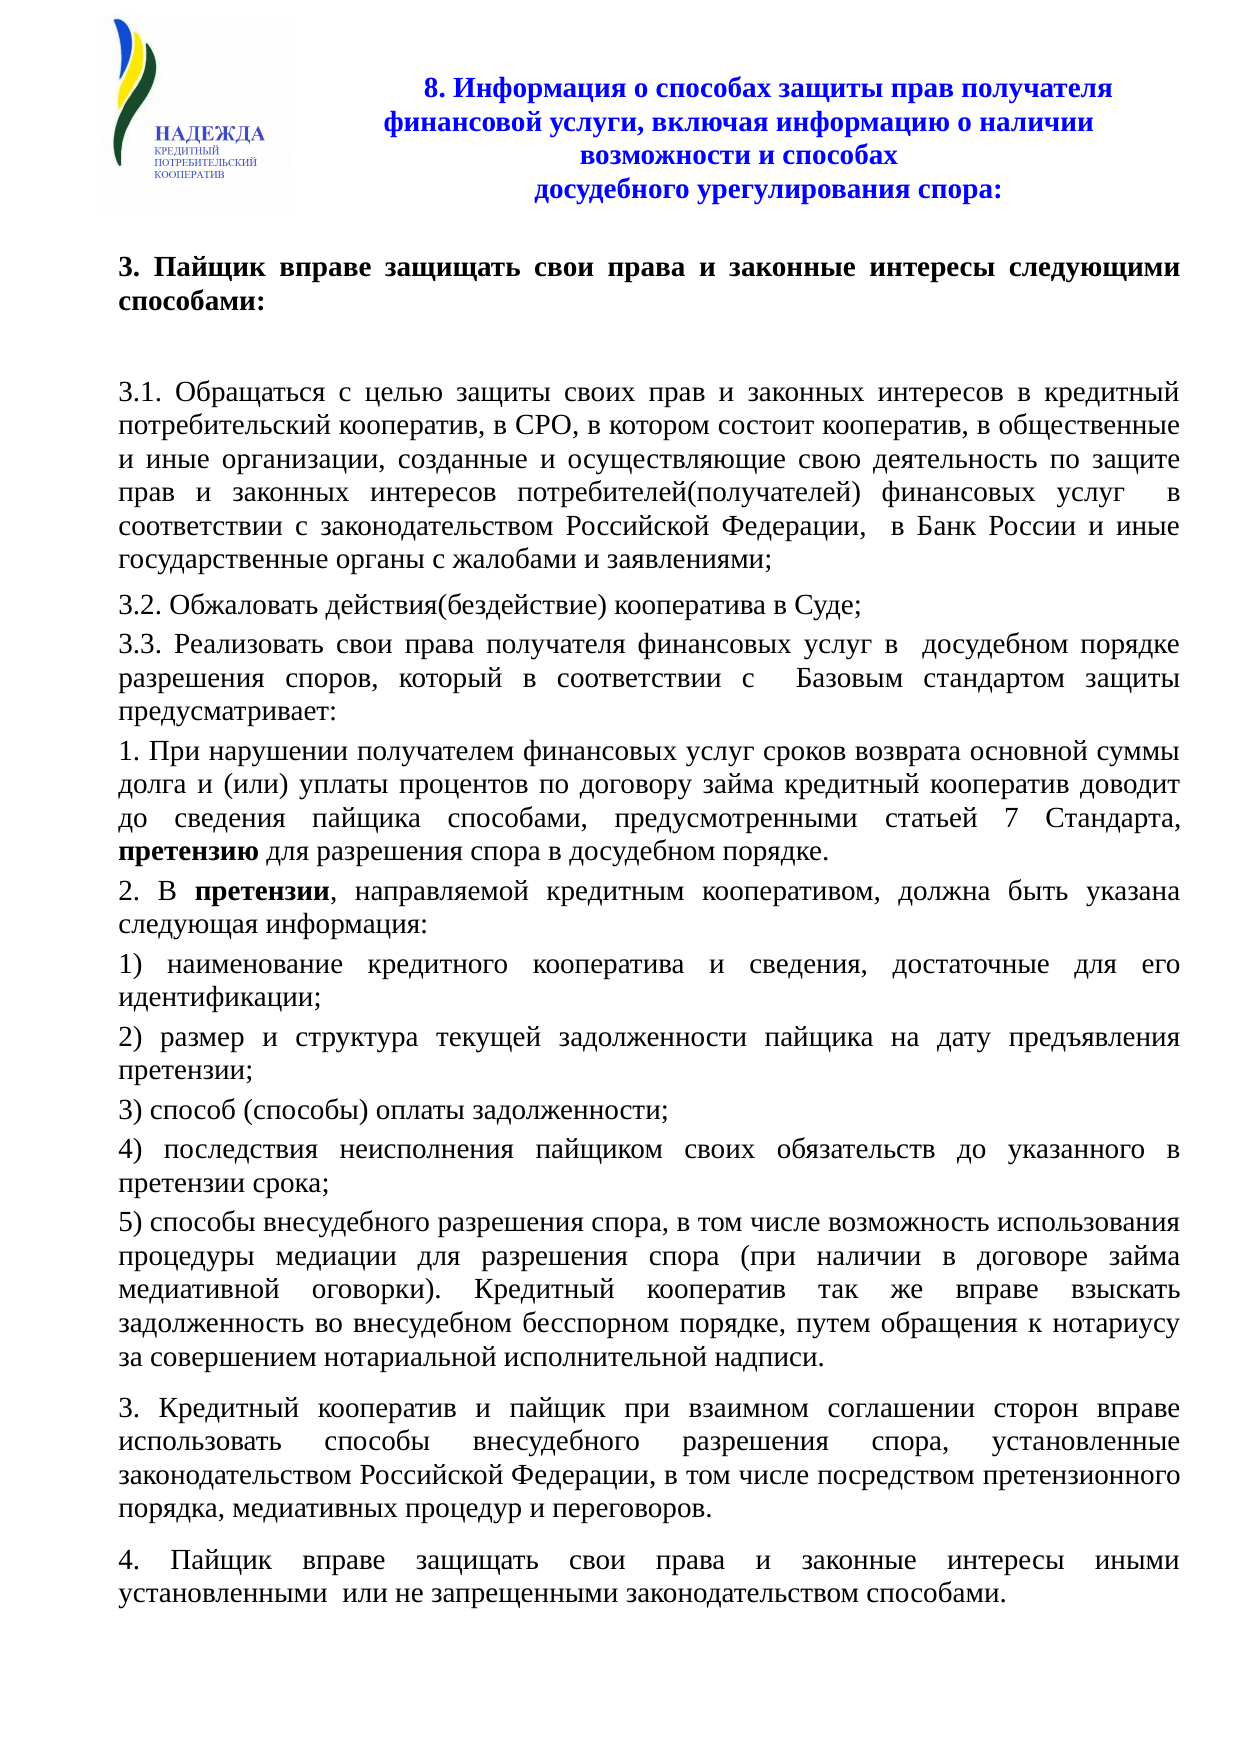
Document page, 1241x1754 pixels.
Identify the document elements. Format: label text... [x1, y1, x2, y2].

text 2. В претензии, направляемой кредитным кооперативом, должна быть указана следующая информация: [118, 873, 1181, 940]
text 8. Информация о способах защиты прав получателя финансовой услуги, включая информацию о наличии возможности и способах [297, 70, 1181, 171]
text 2) размер и структура текущей задолженности пайщика на дату предъявления претензии; [118, 1019, 1181, 1086]
text 4. Пайщик вправе защищать свои права и законные интересы иными установленными или не запрещенными законодательством способами. [118, 1542, 1181, 1609]
text 5) способы внесудебного разрешения спора, в том числе возможность использования процедуры медиации для разрешения спора (при наличии в договоре займа медиативной оговорки). Кредитный кооператив так же вправе взыскать задолженность во внесудебном бесспорном порядке, путем обращения к нотариусу за совершением нотариальной исполнительной надписи. [118, 1204, 1181, 1372]
text 1. При нарушении получателем финансовых услуг сроков возврата основной суммы долга и (или) уплаты процентов по договору займа кредитный кооператив доводит до сведения пайщика способами, предусмотренными статьей 7 Стандарта, претензию для разрешения спора в досудебном порядке. [118, 733, 1181, 867]
text 3. Пайщик вправе защищать свои права и законные интересы следующими способами: [118, 249, 1181, 317]
subtitle 3.3. Реализовать свои права получателя финансовых услуг в досудебном порядке разрешения споров, который в соответствии с Базовым стандартом защиты предусматривает: [118, 626, 1181, 727]
text досудебного урегулирования спора: [297, 171, 1181, 204]
text 3) способ (способы) оплаты задолженности; [118, 1092, 1181, 1126]
picture [99, 14, 297, 215]
text 4) последствия неисполнения пайщиком своих обязательств до указанного в претензии срока; [118, 1131, 1181, 1198]
text 3.1. Обращаться с целью защиты своих прав и законных интересов в кредитный потребительский кооператив, в СРО, в котором состоит кооператив, в общественные и иные организации, созданные и осуществляющие свою деятельность по защите прав и законных интересов потребителей(получателей) финансовых услуг в соответствии с законодательством Российской Федерации, в Банк России и иные государственные органы с жалобами и заявлениями; [118, 374, 1181, 575]
text 3.2. Обжаловать действия(бездействие) кооператива в Суде; [118, 587, 1181, 620]
text 3. Кредитный кооператив и пайщик при взаимном соглашении сторон вправе использовать способы внесудебного разрешения спора, установленные законодательством Российской Федерации, в том числе посредством претензионного порядка, медиативных процедур и переговоров. [118, 1390, 1181, 1524]
text 1) наименование кредитного кооператива и сведения, достаточные для его идентификации; [118, 946, 1181, 1013]
